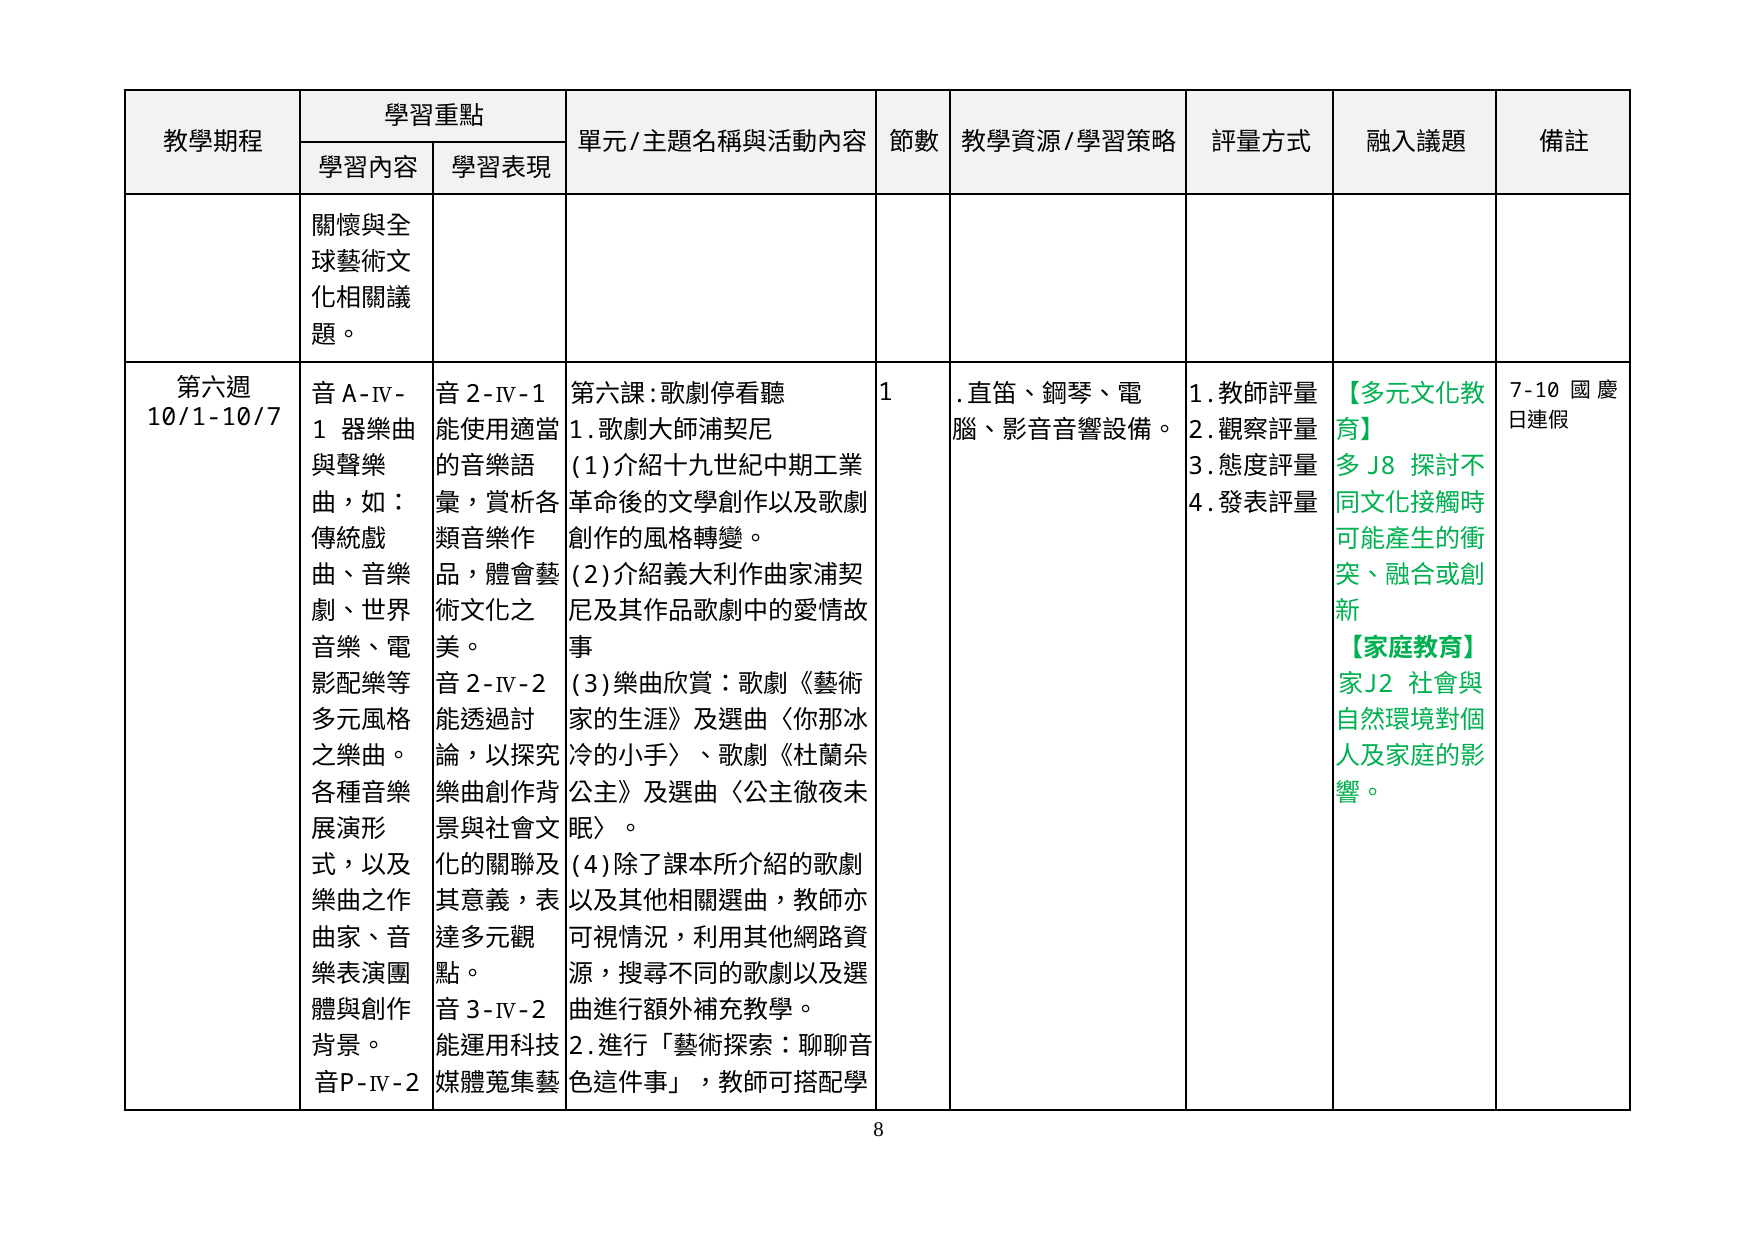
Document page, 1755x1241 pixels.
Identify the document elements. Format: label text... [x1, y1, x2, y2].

table_cell [1497, 195, 1629, 361]
table_cell 學習內容 [301, 143, 432, 193]
table_header 評量方式 [1187, 91, 1332, 193]
table_cell .直笛、鋼琴、電腦、影音音響設備。 [951, 363, 1185, 1109]
table_cell 音A-Ⅳ-1 器樂曲與聲樂曲，如：傳統戲曲、音樂劇、世界音樂、電影配樂等多元風格之樂曲。各種音樂展演形式，以及樂曲之作曲家、音樂表演團體與創作背景。 音P-Ⅳ-2 [301, 363, 432, 1109]
table_cell 【多元文化教育】 多J8 探討不同文化接觸時可能產生的衝突、融合或創新 【家庭教育】 家J2 社會與自然環境對個人及家庭的影響。 [1334, 363, 1495, 1109]
table_cell [951, 195, 1185, 361]
table_header 節數 [877, 91, 949, 193]
table_cell [1187, 195, 1332, 361]
table_cell 第六課:歌劇停看聽 1.歌劇大師浦契尼 (1)介紹十九世紀中期工業革命後的文學創作以及歌劇創作的風格轉變。 (2)介紹義大利作曲家浦契尼及其作品歌劇中的愛情故事 (3)樂曲欣賞：歌劇《藝術家的生涯》及選曲〈你那冰冷的小手〉、歌劇《杜蘭朵公主》及選曲〈公主徹夜未眠〉。 (4)除了課本所介紹的歌劇以及其他相關選曲，教師亦可視情況，利用其他網路資源，搜尋不同的歌劇以及選曲進行額外補充教學。 2.進行「藝術探索：聊聊音色這件事」，教師可搭配學 [567, 363, 875, 1109]
table_header 備註 [1497, 91, 1629, 193]
table_cell [1334, 195, 1495, 361]
table_cell [126, 195, 299, 361]
table_header 教學期程 [126, 91, 299, 193]
table_header 融入議題 [1334, 91, 1495, 193]
table_cell 1 [877, 363, 949, 1109]
table_cell 第六週 10/1-10/7 [126, 363, 299, 1109]
table_cell 學習表現 [434, 143, 565, 193]
table_cell 關懷與全球藝術文化相關議題。 [301, 195, 432, 361]
table_cell [877, 195, 949, 361]
table_cell 7-10國慶日連假 [1497, 363, 1629, 1109]
table_cell [567, 195, 875, 361]
table_cell [434, 195, 565, 361]
table_cell 1.教師評量 2.觀察評量 3.態度評量 4.發表評量 [1187, 363, 1332, 1109]
table_header 教學資源/學習策略 [951, 91, 1185, 193]
table_cell 音2-Ⅳ-1 能使用適當的音樂語彙，賞析各類音樂作品，體會藝術文化之美。 音2-Ⅳ-2 能透過討論，以探究樂曲創作背景與社會文化的關聯及其意義，表達多元觀點。 音3-Ⅳ-2 能運用科技媒體蒐集藝 [434, 363, 565, 1109]
table_header 學習重點 [301, 91, 565, 141]
table_header 單元/主題名稱與活動內容 [567, 91, 875, 193]
